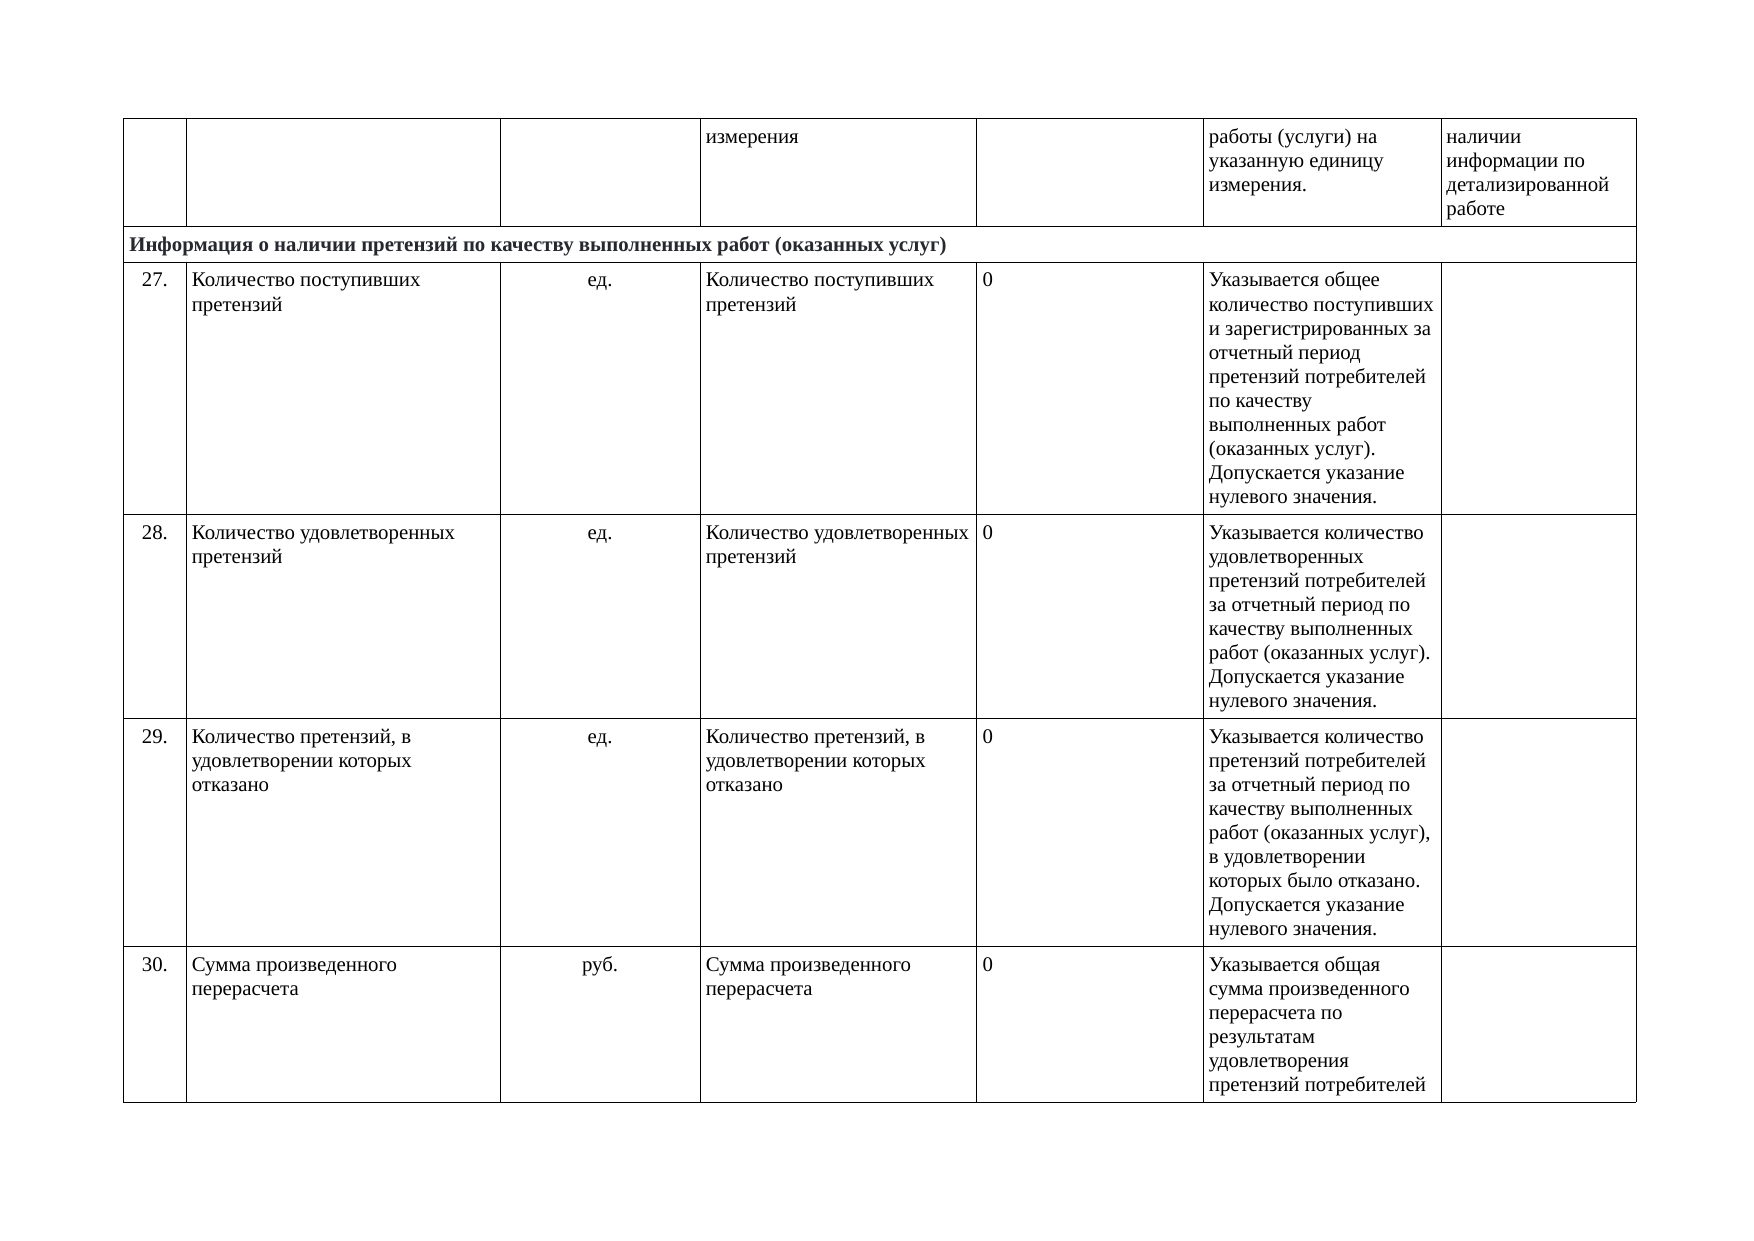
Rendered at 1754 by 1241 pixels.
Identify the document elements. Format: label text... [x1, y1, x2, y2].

table_cell Указывается общее количество поступивших и зарегистрированных за отчетный период претензий потребителей по качеству выполненных работ (оказанных услуг). Допускается указание нулевого значения. [1204, 263, 1441, 514]
table_cell руб. [501, 947, 700, 1102]
table_cell измерения [701, 119, 976, 226]
table_cell [187, 119, 500, 226]
table_cell 8601,24 [977, 119, 1203, 226]
table_cell 0 [977, 719, 1203, 946]
table_cell [1442, 947, 1636, 1102]
table_cell Указывается общая сумма произведенного перерасчета по результатам удовлетворения претензий потребителей [1204, 947, 1441, 1102]
table_cell Количество поступивших претензий [701, 263, 976, 514]
table_cell Количество удовлетворенных претензий [701, 515, 976, 718]
table_cell 30. [124, 947, 186, 1102]
table_cell 0 [977, 263, 1203, 514]
table_cell 0 [977, 947, 1203, 1102]
table_cell Сумма произведенного перерасчета [187, 947, 500, 1102]
table_cell ед. [501, 515, 700, 718]
table_cell [124, 119, 186, 226]
table_cell ед. [501, 719, 700, 946]
table_cell [501, 119, 700, 226]
table_cell Количество претензий, в удовлетворении которых отказано [187, 719, 500, 946]
table_cell 29. [124, 719, 186, 946]
table_cell работы (услуги) на указанную единицу измерения. [1204, 119, 1441, 226]
table_cell Информация о наличии претензий по качеству выполненных работ (оказанных услуг) [124, 227, 1636, 262]
table_cell Указывается количество претензий потребителей за отчетный период по качеству выполненных работ (оказанных услуг), в удовлетворении которых было отказано. Допускается указание нулевого значения. [1204, 719, 1441, 946]
table_cell ед. [501, 263, 700, 514]
table_cell [1442, 515, 1636, 718]
table_cell 0 [977, 515, 1203, 718]
table_cell Указывается количество удовлетворенных претензий потребителей за отчетный период по качеству выполненных работ (оказанных услуг). Допускается указание нулевого значения. [1204, 515, 1441, 718]
table_cell 27. [124, 263, 186, 514]
table_cell [1442, 719, 1636, 946]
table_cell Количество претензий, в удовлетворении которых отказано [701, 719, 976, 946]
table_cell 28. [124, 515, 186, 718]
table_cell наличии информации по детализированной работе [1442, 119, 1636, 226]
table_cell Количество удовлетворенных претензий [187, 515, 500, 718]
table_cell [1442, 263, 1636, 514]
table_cell Количество поступивших претензий [187, 263, 500, 514]
table_cell Сумма произведенного перерасчета [701, 947, 976, 1102]
